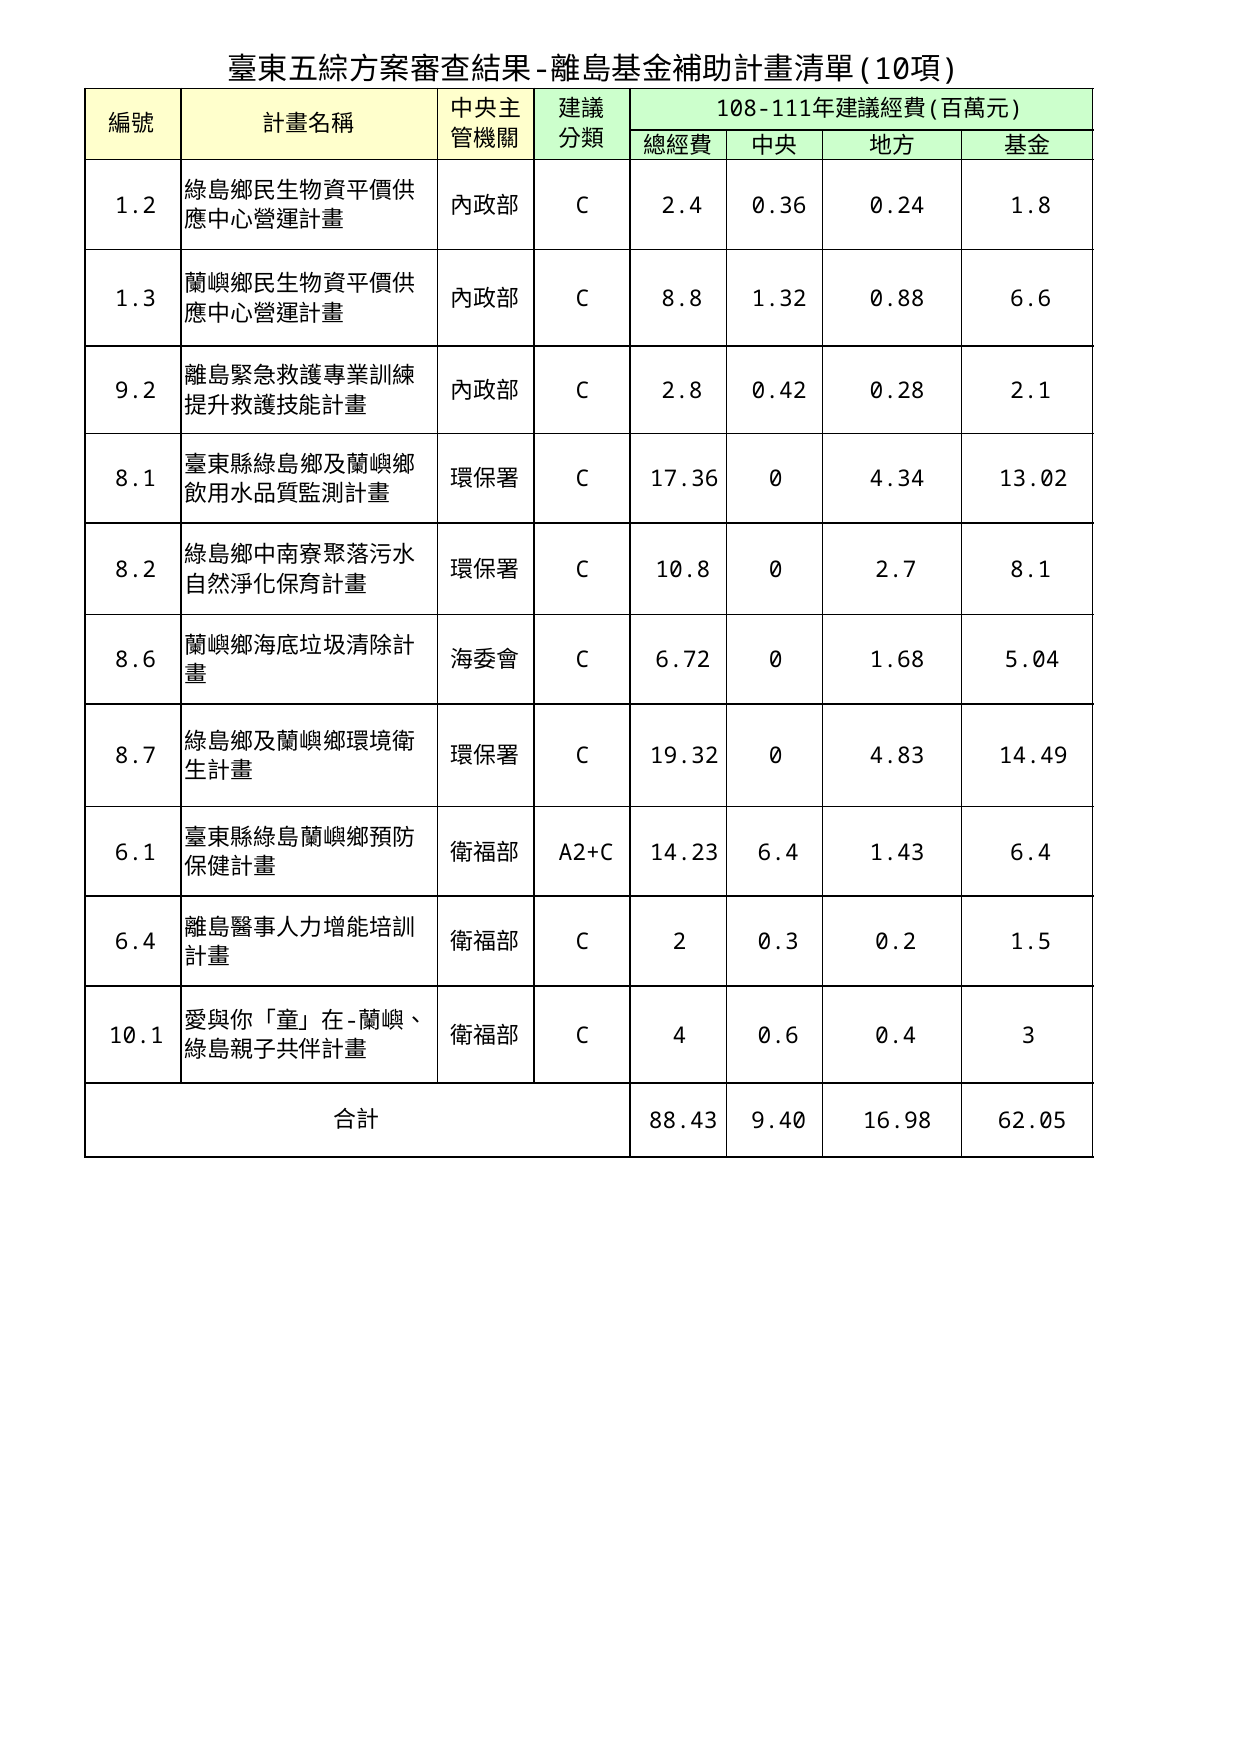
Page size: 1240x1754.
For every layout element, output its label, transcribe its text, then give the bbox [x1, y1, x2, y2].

table_header 編號 [86, 89, 180, 159]
table_cell 0.2 [823, 897, 961, 985]
table_cell 10.1 [86, 987, 180, 1082]
table_cell 內政部 [438, 160, 533, 248]
table_cell 0.36 [727, 160, 822, 248]
table_cell 1.8 [962, 160, 1092, 248]
table_header 108-111年建議經費(百萬元) [631, 89, 1092, 129]
table_cell 0.42 [727, 347, 822, 432]
table_cell 臺東縣綠島鄉及蘭嶼鄉飲用水品質監測計畫 [182, 434, 437, 522]
table_cell 8.8 [631, 250, 726, 345]
table_cell 17.36 [631, 434, 726, 522]
table_cell 6.4 [727, 807, 822, 895]
table_cell 8.7 [86, 705, 180, 806]
table_cell 3 [962, 987, 1092, 1082]
table_cell 環保署 [438, 434, 533, 522]
table_cell 臺東縣綠島蘭嶼鄉預防保健計畫 [182, 807, 437, 895]
table_cell C [535, 705, 629, 806]
table_cell 中央 [727, 131, 822, 159]
table_cell 環保署 [438, 705, 533, 806]
table_cell 衛福部 [438, 807, 533, 895]
table_cell 6.6 [962, 250, 1092, 345]
table_header 中央主管機關 [438, 89, 533, 159]
table_cell 衛福部 [438, 987, 533, 1082]
table_cell 6.1 [86, 807, 180, 895]
table_cell 88.43 [631, 1084, 726, 1156]
table_cell 1.3 [86, 250, 180, 345]
table_cell 8.1 [962, 524, 1092, 613]
table_cell 蘭嶼鄉民生物資平價供應中心營運計畫 [182, 250, 437, 345]
table_header 建議 分類 [535, 89, 629, 159]
table_cell 19.32 [631, 705, 726, 806]
table_cell 0 [727, 524, 822, 613]
table_cell 9.2 [86, 347, 180, 432]
table_cell C [535, 615, 629, 703]
table_cell 1.32 [727, 250, 822, 345]
table_cell 1.43 [823, 807, 961, 895]
table_cell 離島醫事人力增能培訓計畫 [182, 897, 437, 985]
table_cell C [535, 434, 629, 522]
table_cell 16.98 [823, 1084, 961, 1156]
table_cell 10.8 [631, 524, 726, 613]
table_cell 8.6 [86, 615, 180, 703]
table_cell 14.49 [962, 705, 1092, 806]
table_cell C [535, 347, 629, 432]
table_cell 地方 [823, 131, 961, 159]
table_cell 衛福部 [438, 897, 533, 985]
table_cell 14.23 [631, 807, 726, 895]
table_cell C [535, 160, 629, 248]
text 臺東五綜方案審查結果-離島基金補助計畫清單(10項) [227, 49, 1015, 87]
table_cell 0 [727, 434, 822, 522]
table_cell C [535, 897, 629, 985]
table_cell 內政部 [438, 250, 533, 345]
table_cell 綠島鄉民生物資平價供應中心營運計畫 [182, 160, 437, 248]
table_header 計畫名稱 [182, 89, 437, 159]
table_cell 13.02 [962, 434, 1092, 522]
table_cell 海委會 [438, 615, 533, 703]
table_cell 0.88 [823, 250, 961, 345]
table_cell 4.34 [823, 434, 961, 522]
table_cell 基金 [962, 131, 1092, 159]
table_cell 2.8 [631, 347, 726, 432]
table_cell 0.4 [823, 987, 961, 1082]
table_cell C [535, 250, 629, 345]
table_cell 0 [727, 705, 822, 806]
table_cell 0.24 [823, 160, 961, 248]
table_cell 2.4 [631, 160, 726, 248]
table_cell C [535, 524, 629, 613]
table_cell C [535, 987, 629, 1082]
table_cell 2.1 [962, 347, 1092, 432]
table_cell 內政部 [438, 347, 533, 432]
table_cell 6.4 [962, 807, 1092, 895]
table_cell 環保署 [438, 524, 533, 613]
table_cell 6.72 [631, 615, 726, 703]
table_cell 8.2 [86, 524, 180, 613]
table_cell 總經費 [631, 131, 726, 159]
table_cell 1.2 [86, 160, 180, 248]
table_cell 0.28 [823, 347, 961, 432]
table_cell 4 [631, 987, 726, 1082]
table_cell 2.7 [823, 524, 961, 613]
table_cell 1.5 [962, 897, 1092, 985]
table_cell A2+C [535, 807, 629, 895]
table_cell 0.3 [727, 897, 822, 985]
table_cell 6.4 [86, 897, 180, 985]
table_cell 62.05 [962, 1084, 1092, 1156]
table_cell 0.6 [727, 987, 822, 1082]
table_cell 5.04 [962, 615, 1092, 703]
table_cell 8.1 [86, 434, 180, 522]
table_cell 1.68 [823, 615, 961, 703]
table_cell 合計 [86, 1084, 629, 1156]
table_cell 0 [727, 615, 822, 703]
table_cell 4.83 [823, 705, 961, 806]
table_cell 綠島鄉及蘭嶼鄉環境衛生計畫 [182, 705, 437, 806]
table_cell 2 [631, 897, 726, 985]
table_cell 愛與你「童」在-蘭嶼、綠島親子共伴計畫 [182, 987, 437, 1082]
table_cell 離島緊急救護專業訓練提升救護技能計畫 [182, 347, 437, 432]
table_cell 9.40 [727, 1084, 822, 1156]
table_cell 蘭嶼鄉海底垃圾清除計畫 [182, 615, 437, 703]
table_cell 綠島鄉中南寮聚落污水自然淨化保育計畫 [182, 524, 437, 613]
